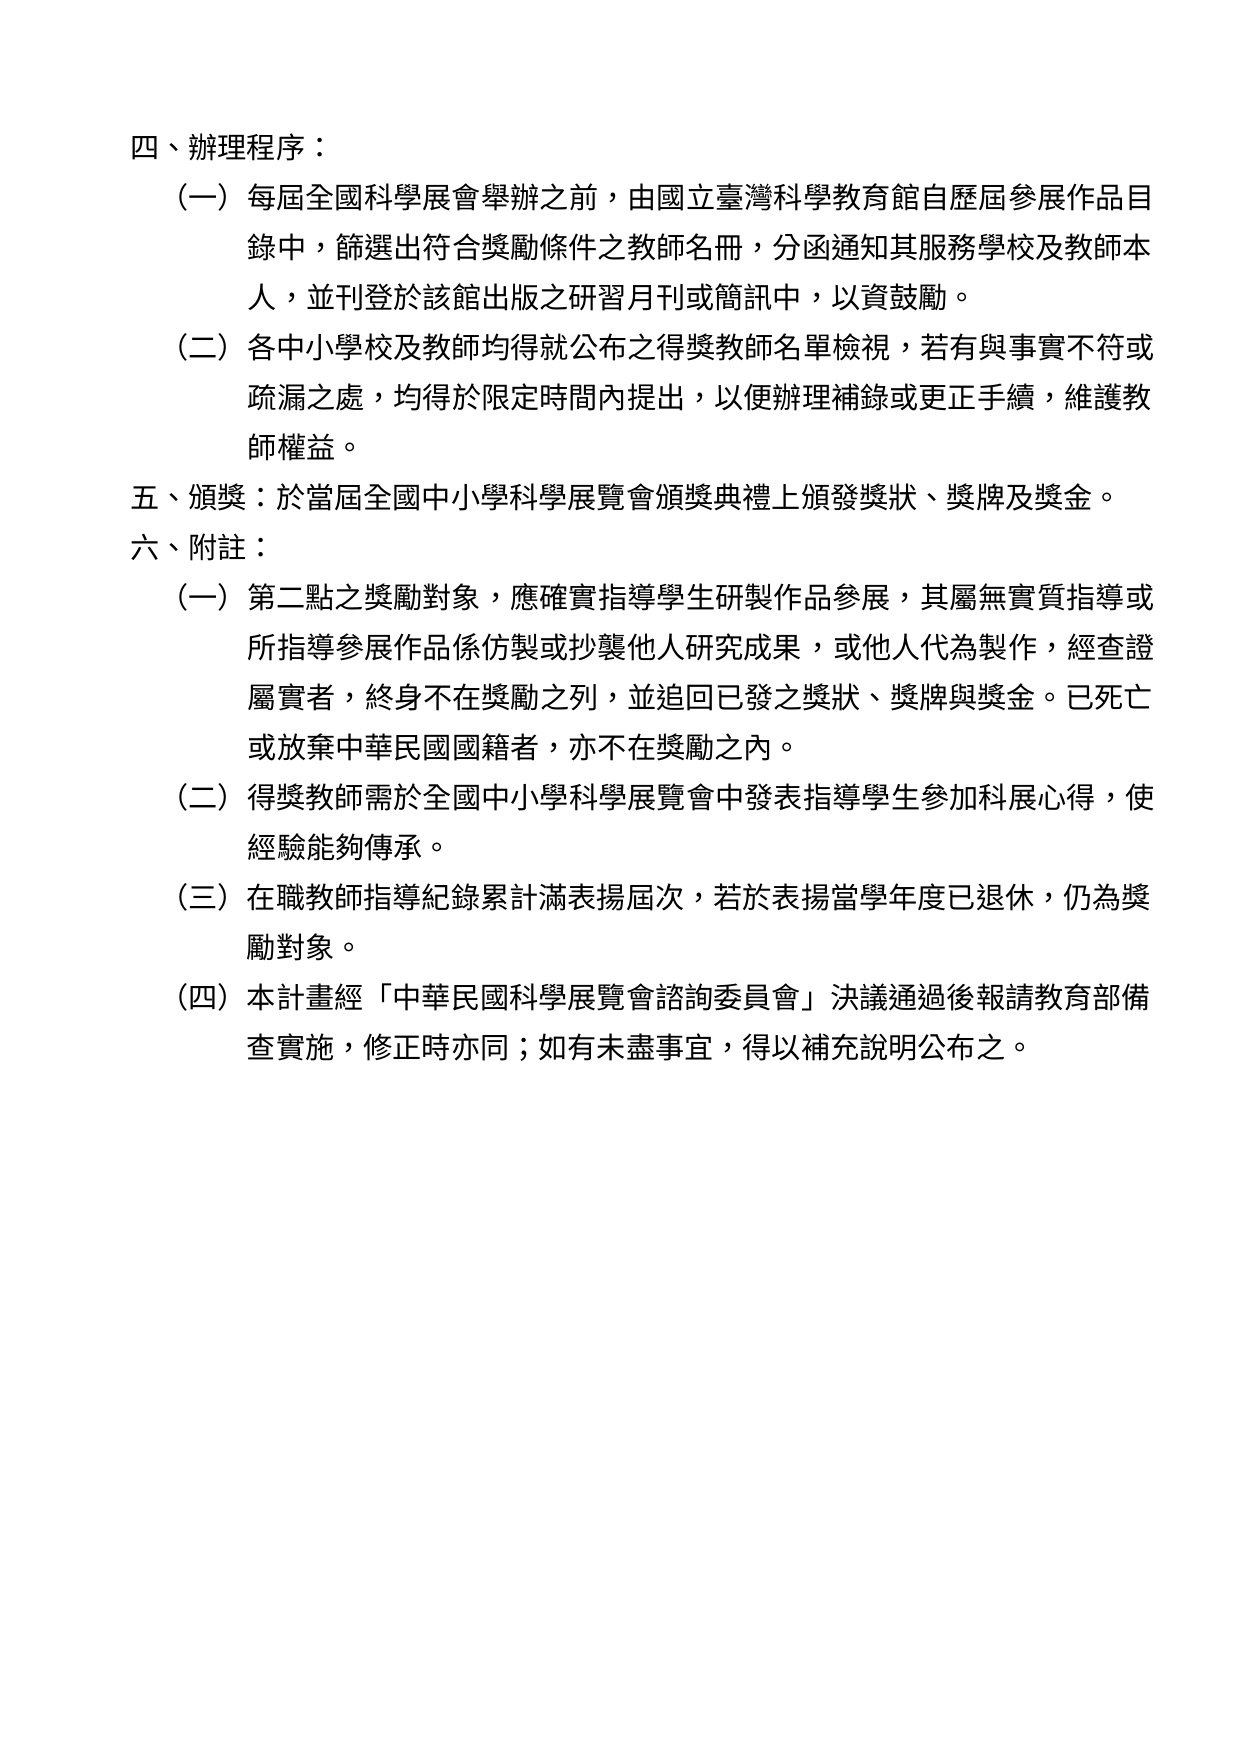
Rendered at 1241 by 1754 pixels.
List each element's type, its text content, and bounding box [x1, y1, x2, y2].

text （二）各中小學校及教師均得就公布之得獎教師名單檢視，若有與事實不符或疏漏之處，均得於限定時間內提出，以便辦理補錄或更正手續，維護教師權益。 [159, 318, 1155, 468]
text 五、頒獎：於當屆全國中小學科學展覽會頒獎典禮上頒發獎狀、獎牌及獎金。 [130, 468, 1155, 518]
text （一）第二點之獎勵對象，應確實指導學生研製作品參展，其屬無實質指導或所指導參展作品係仿製或抄襲他人研究成果，或他人代為製作，經查證屬實者，終身不在獎勵之列，並追回已發之獎狀、獎牌與獎金。已死亡或放棄中華民國國籍者，亦不在獎勵之內。 [159, 568, 1155, 768]
text （二）得獎教師需於全國中小學科學展覽會中發表指導學生參加科展心得，使經驗能夠傳承。 [159, 768, 1155, 868]
text 六、附註： [130, 518, 1155, 568]
text 四、辦理程序： [130, 118, 1155, 168]
text （一）每屆全國科學展會舉辦之前，由國立臺灣科學教育館自歷屆參展作品目錄中，篩選出符合獎勵條件之教師名冊，分函通知其服務學校及教師本人，並刊登於該館出版之研習月刊或簡訊中，以資鼓勵。 [159, 168, 1155, 318]
text （三）在職教師指導紀錄累計滿表揚屆次，若於表揚當學年度已退休，仍為獎勵對象。 [159, 868, 1155, 968]
text （四）本計畫經「中華民國科學展覽會諮詢委員會」決議通過後報請教育部備查實施，修正時亦同；如有未盡事宜，得以補充說明公布之。 [159, 968, 1155, 1068]
